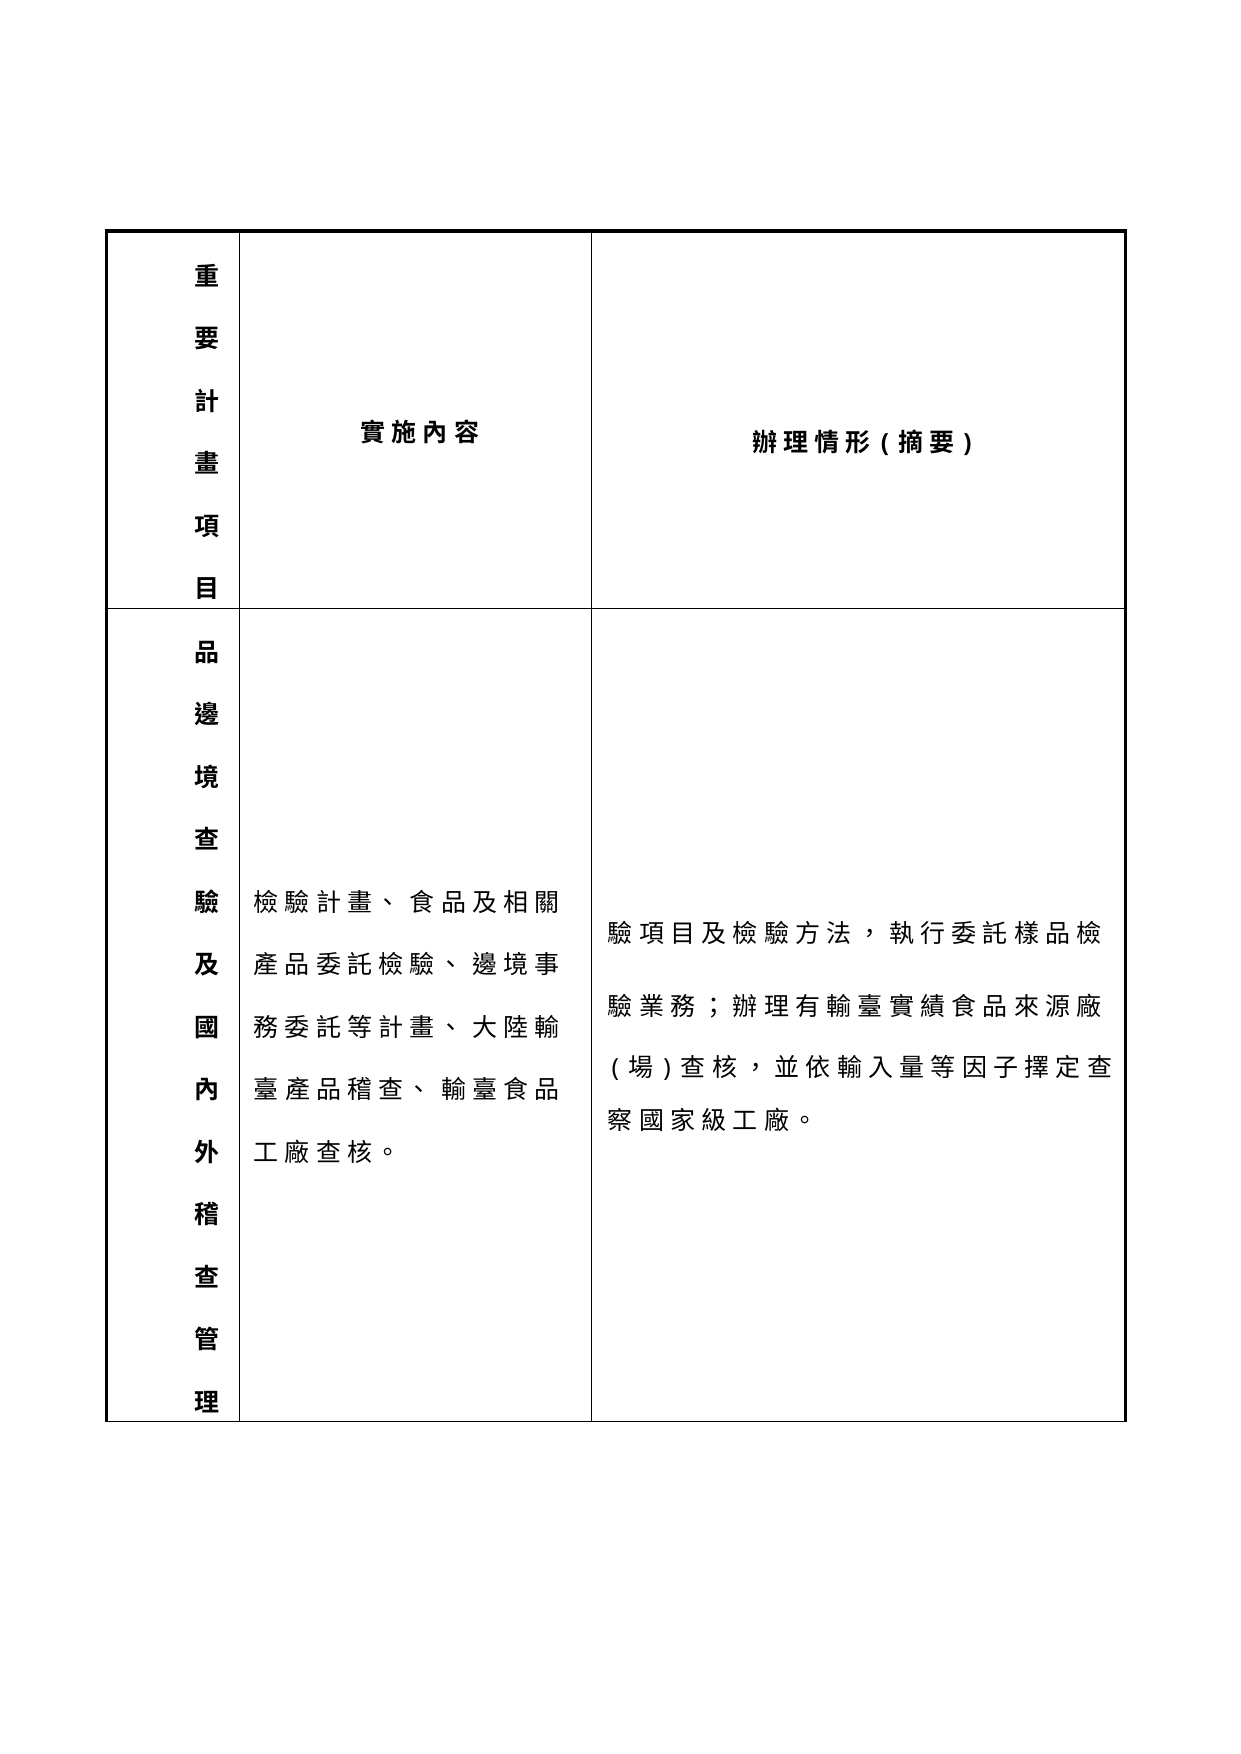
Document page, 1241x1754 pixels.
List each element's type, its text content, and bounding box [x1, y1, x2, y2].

table_cell 品邊境查驗及國內外稽查管理 [108, 609, 239, 1421]
table_cell 驗項目及檢驗方法，執行委託樣品檢驗業務；辦理有輸臺實績食品來源廠(場)查核，並依輸入量等因子擇定查察國家級工廠。 [592, 609, 1124, 1421]
table_header 重要計畫 項目 [108, 233, 239, 607]
table_header 實施內容 [240, 233, 591, 607]
table_header 辦理情形(摘要) [592, 233, 1124, 607]
table_cell 檢驗計畫、食品及相關產品委託檢驗、邊境事務委託等計畫、大陸輸臺產品稽查、輸臺食品工廠查核。 [240, 609, 591, 1421]
